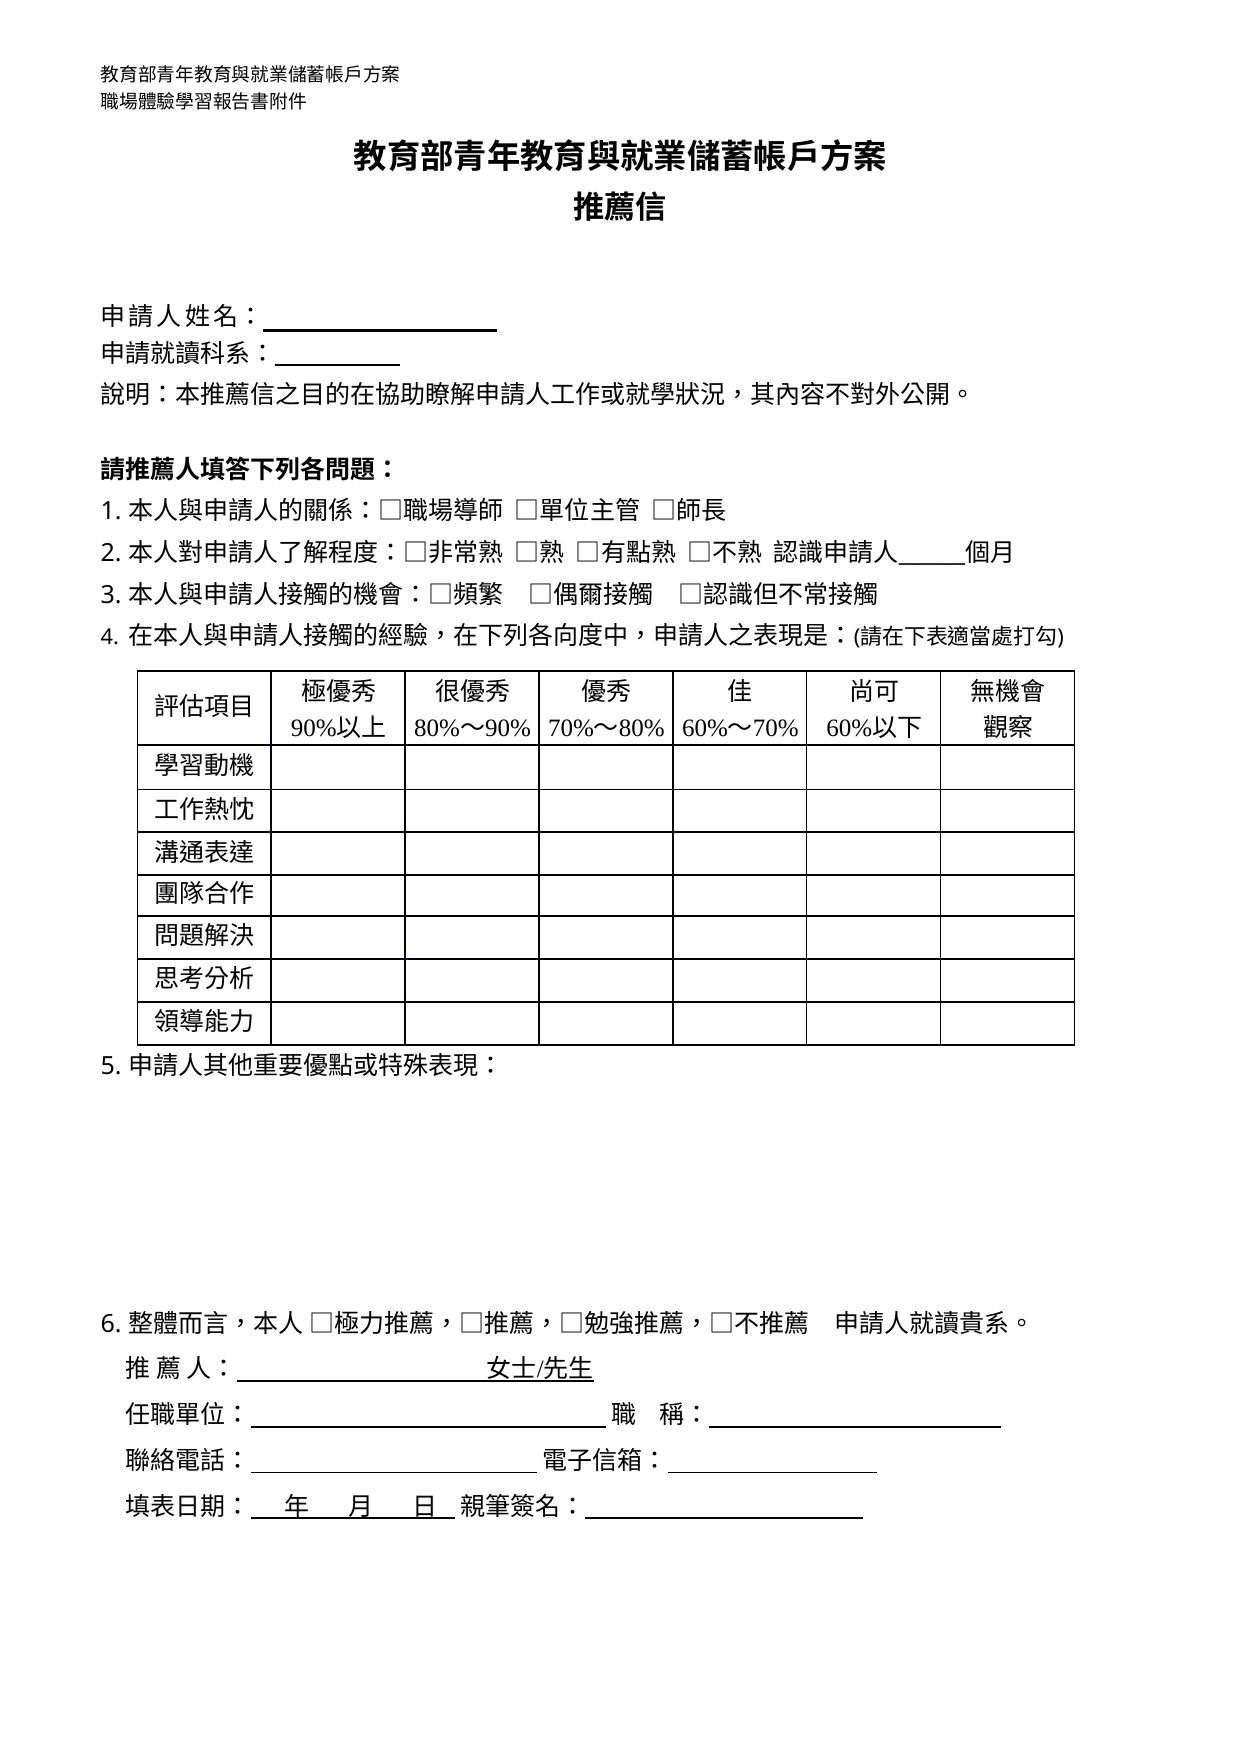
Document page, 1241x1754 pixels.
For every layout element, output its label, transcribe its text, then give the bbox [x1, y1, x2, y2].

table_cell [674, 876, 806, 915]
list 本人與申請人接觸的機會：□頻繁 □偶爾接觸 □認識但不常接觸 [100, 574, 1140, 610]
table_cell [272, 746, 404, 789]
table_cell [941, 1003, 1074, 1044]
table_cell 溝通表達 [138, 833, 270, 874]
table_cell [807, 960, 940, 1001]
table_cell [406, 746, 538, 789]
table_cell [941, 960, 1074, 1001]
text 教育部青年教育與就業儲蓄帳戶方案 [100, 59, 1140, 86]
table_cell [674, 960, 806, 1001]
list 在本人與申請人接觸的經驗，在下列各向度中，申請人之表現是：(請在下表適當處打勾) [100, 616, 1140, 652]
table_cell [674, 1003, 806, 1044]
table_cell [540, 876, 672, 915]
table_cell [540, 833, 672, 874]
table_cell [406, 1003, 538, 1044]
table_cell [540, 917, 672, 958]
table_cell [807, 746, 940, 789]
table_header 極優秀 90%以上 [272, 672, 404, 744]
table_cell 學習動機 [138, 746, 270, 789]
table_cell [272, 790, 404, 831]
list 本人與申請人的關係：□職場導師 □單位主管 □師長 [100, 491, 1140, 527]
table_cell [807, 833, 940, 874]
table_cell [941, 790, 1074, 831]
table_cell [674, 917, 806, 958]
table_cell 思考分析 [138, 960, 270, 1001]
table_cell [272, 833, 404, 874]
text 申請人姓名： [100, 297, 1140, 333]
table_cell [406, 876, 538, 915]
table_cell [674, 790, 806, 831]
table_cell 團隊合作 [138, 876, 270, 915]
text 推薦信 [100, 188, 1140, 226]
text 申請就讀科系： [100, 333, 1140, 369]
text 填表日期： 年 月 日 親筆簽名： [125, 1489, 1140, 1522]
text 職場體驗學習報告書附件 [100, 86, 1140, 113]
table_cell [272, 1003, 404, 1044]
table_cell [406, 917, 538, 958]
table_cell [272, 876, 404, 915]
table_header 佳 60%～70% [674, 672, 806, 744]
table_cell [540, 960, 672, 1001]
table_cell [807, 917, 940, 958]
table_header 優秀 70%～80% [540, 672, 672, 744]
table_header 很優秀 80%～90% [406, 672, 538, 744]
table_cell [941, 746, 1074, 789]
table_cell [540, 790, 672, 831]
table_cell 問題解決 [138, 917, 270, 958]
list 申請人其他重要優點或特殊表現： [100, 1045, 1140, 1082]
table_cell [674, 746, 806, 789]
text 推 薦 人： 女士/先生 [125, 1351, 1140, 1384]
table_header 尚可 60%以下 [807, 672, 940, 744]
text 說明：本推薦信之目的在協助瞭解申請人工作或就學狀況，其內容不對外公開。 [100, 375, 1140, 411]
list 本人對申請人了解程度：□非常熟 □熟 □有點熟 □不熟 認識申請人______個月 [100, 532, 1140, 569]
table_cell [807, 876, 940, 915]
table_cell [674, 833, 806, 874]
text 請推薦人填答下列各問題： [100, 449, 1140, 485]
table_cell [941, 833, 1074, 874]
text 聯絡電話： 電子信箱： [125, 1443, 1140, 1476]
table_cell [406, 790, 538, 831]
table_cell [941, 917, 1074, 958]
list 整體而言，本人 □極力推薦，□推薦，□勉強推薦，□不推薦 申請人就讀貴系。 [100, 1305, 1140, 1339]
table_header 無機會 觀察 [941, 672, 1074, 744]
table_header 評估項目 [138, 672, 270, 744]
table_cell [540, 1003, 672, 1044]
table_cell [941, 876, 1074, 915]
table_cell 工作熱忱 [138, 790, 270, 831]
text 任職單位： 職 稱： [125, 1397, 1140, 1430]
table_cell [807, 1003, 940, 1044]
table_cell [406, 833, 538, 874]
text 教育部青年教育與就業儲蓄帳戶方案 [100, 138, 1140, 176]
table_cell 領導能力 [138, 1003, 270, 1044]
table_cell [272, 917, 404, 958]
table_cell [406, 960, 538, 1001]
table_cell [807, 790, 940, 831]
table_cell [540, 746, 672, 789]
table_cell [272, 960, 404, 1001]
